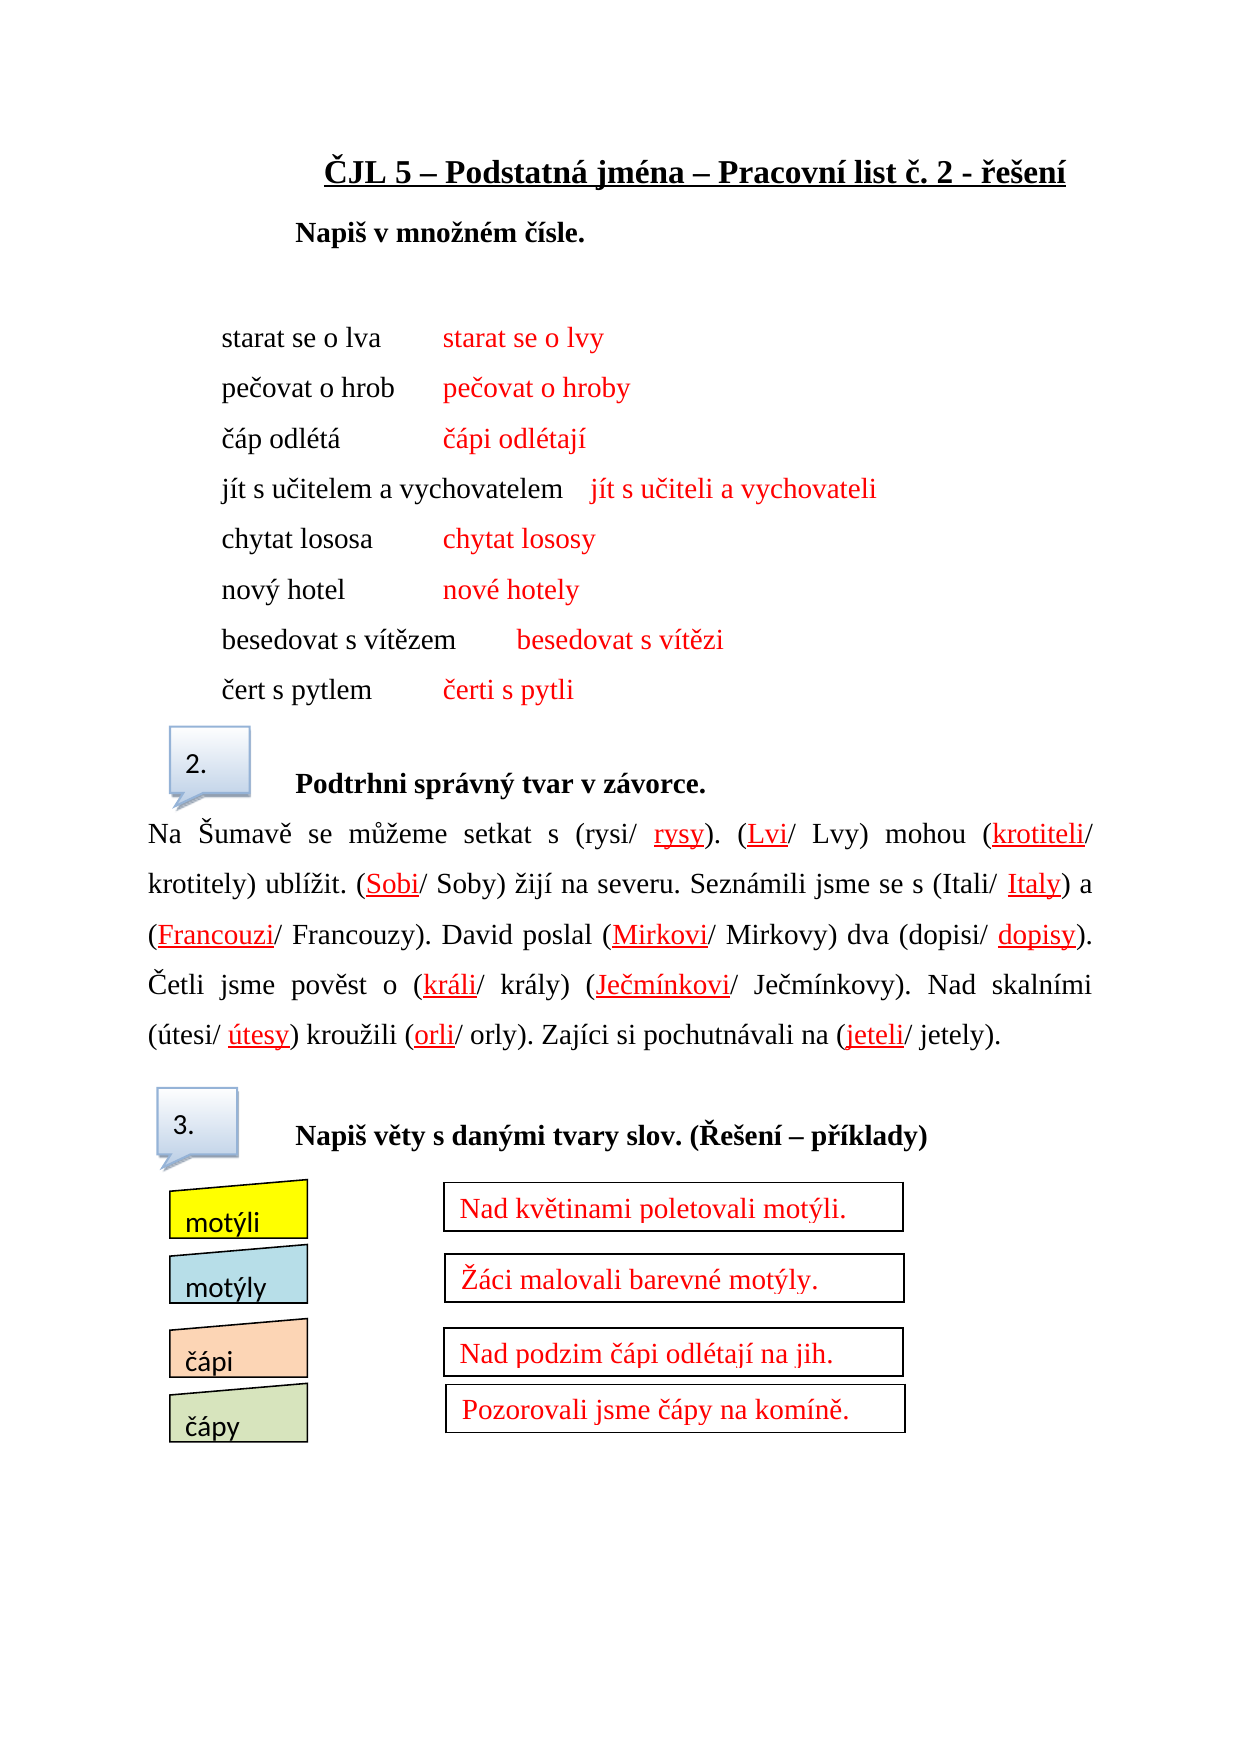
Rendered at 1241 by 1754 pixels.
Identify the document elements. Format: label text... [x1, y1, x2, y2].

text Napiš v množném čísle. [295, 216, 1095, 249]
text Napiš věty s danými tvary slov. (Řešení – příklady) [240, 1118, 1093, 1152]
text pečovat o hrob pečovat o hroby [148, 371, 1093, 404]
text Nad podzim čápi odlétají na jih. [459, 1336, 887, 1368]
text ČJL 5 – Podstatná jména – Pracovní list č. 2 - řešení [295, 152, 1095, 190]
text Podtrhni správný tvar v závorce. [251, 766, 1093, 799]
text Nad květinami poletovali motýli. [459, 1191, 887, 1223]
text Pozorovali jsme čápy na komíně. [462, 1392, 889, 1424]
text čáp odlétá čápi odlétají [148, 421, 1093, 454]
text Na Šumavě se můžeme setkat s (rysi/ rysy). (Lvi/ Lvy) mohou (krotiteli/ krotitely) ublížit. (Sobi/ Soby) žijí na severu. Seznámili jsme se s (Itali/ Italy) a (Francouzi/ Francouzy). David poslal (Mirkovi/ Mirkovy) dva (dopisi/ dopisy). Četli jsme pověst o (králi/ krály) (Ječmínkovi/ Ječmínkovy). Nad skalními (útesi/ útesy) kroužili (orli/ orly). Zajíci si pochutnávali na (jeteli/ jetely). [148, 816, 1093, 1051]
text besedovat s vítězem besedovat s vítězi [148, 622, 1093, 656]
text jít s učitelem a vychovatelem jít s učiteli a vychovateli [148, 471, 1093, 505]
text starat se o lva starat se o lvy [148, 320, 1093, 354]
text [148, 766, 171, 799]
text Žáci malovali barevné motýly. [461, 1262, 888, 1294]
text čert s pytlem čerti s pytli [148, 672, 1093, 706]
text nový hotel nové hotely [148, 572, 1093, 605]
text chytat lososa chytat lososy [148, 521, 1093, 555]
